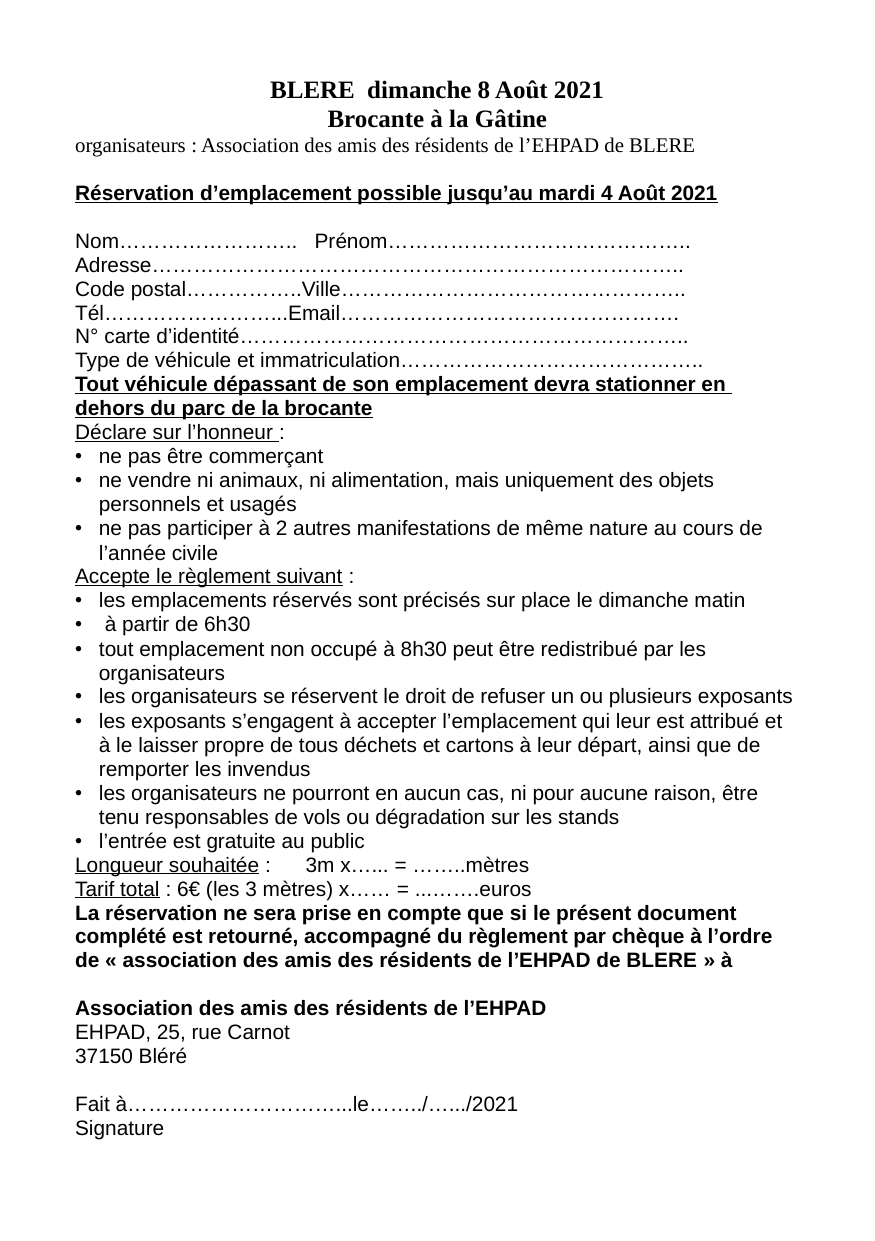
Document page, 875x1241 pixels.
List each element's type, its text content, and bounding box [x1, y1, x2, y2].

text Adresse………………………………………………………………….. [75, 252, 799, 276]
list les exposants s’engagent à accepter l’emplacement qui leur est attribué et à le laisser propre de tous déchets et cartons à leur départ, ainsi que de remporter les invendus [75, 708, 799, 780]
text Tarif total : 6€ (les 3 mètres) x…… = ...…….euros [75, 876, 799, 900]
text Fait à…………………………...le……../….../2021 [75, 1092, 799, 1116]
text BLERE dimanche 8 Août 2021 [75, 75, 799, 104]
text Déclare sur l’honneur : [75, 420, 799, 444]
text Accepte le règlement suivant : [75, 564, 799, 588]
list ne pas participer à 2 autres manifestations de même nature au cours de l’année civile [75, 516, 799, 564]
list les emplacements réservés sont précisés sur place le dimanche matin [75, 588, 799, 612]
text Signature [75, 1116, 799, 1140]
list ne pas être commerçant [75, 444, 799, 468]
text Tél……………………...Email…………………………………………. [75, 300, 799, 324]
list l’entrée est gratuite au public [75, 828, 799, 852]
list ne vendre ni animaux, ni alimentation, mais uniquement des objets personnels et usagés [75, 468, 799, 516]
text 37150 Bléré [75, 1044, 799, 1068]
text organisateurs : Association des amis des résidents de l’EHPAD de BLERE [75, 132, 799, 157]
text Type de véhicule et immatriculation…………………………………….. [75, 348, 799, 372]
list tout emplacement non occupé à 8h30 peut être redistribué par les organisateurs [75, 636, 799, 684]
list les organisateurs se réservent le droit de refuser un ou plusieurs exposants [75, 684, 799, 708]
text N° carte d’identité……………………………………………………….. [75, 324, 799, 348]
list à partir de 6h30 [75, 612, 799, 636]
text Brocante à la Gâtine [75, 104, 799, 132]
text Tout véhicule dépassant de son emplacement devra stationner en dehors du parc de la brocante [75, 372, 799, 420]
list les organisateurs ne pourront en aucun cas, ni pour aucune raison, être tenu responsables de vols ou dégradation sur les stands [75, 780, 799, 828]
text La réservation ne sera prise en compte que si le présent document complété est retourné, accompagné du règlement par chèque à l’ordre de « association des amis des résidents de l’EHPAD de BLERE » à [75, 900, 799, 972]
text Code postal……………..Ville………………………………………….. [75, 276, 799, 300]
text Association des amis des résidents de l’EHPAD [75, 996, 799, 1020]
text Réservation d’emplacement possible jusqu’au mardi 4 Août 2021 [75, 181, 799, 204]
text EHPAD, 25, rue Carnot [75, 1020, 799, 1044]
text Nom…………………….. Prénom…………………………………….. [75, 228, 799, 252]
text Longueur souhaitée : 3m x…... = ……..mètres [75, 852, 799, 876]
